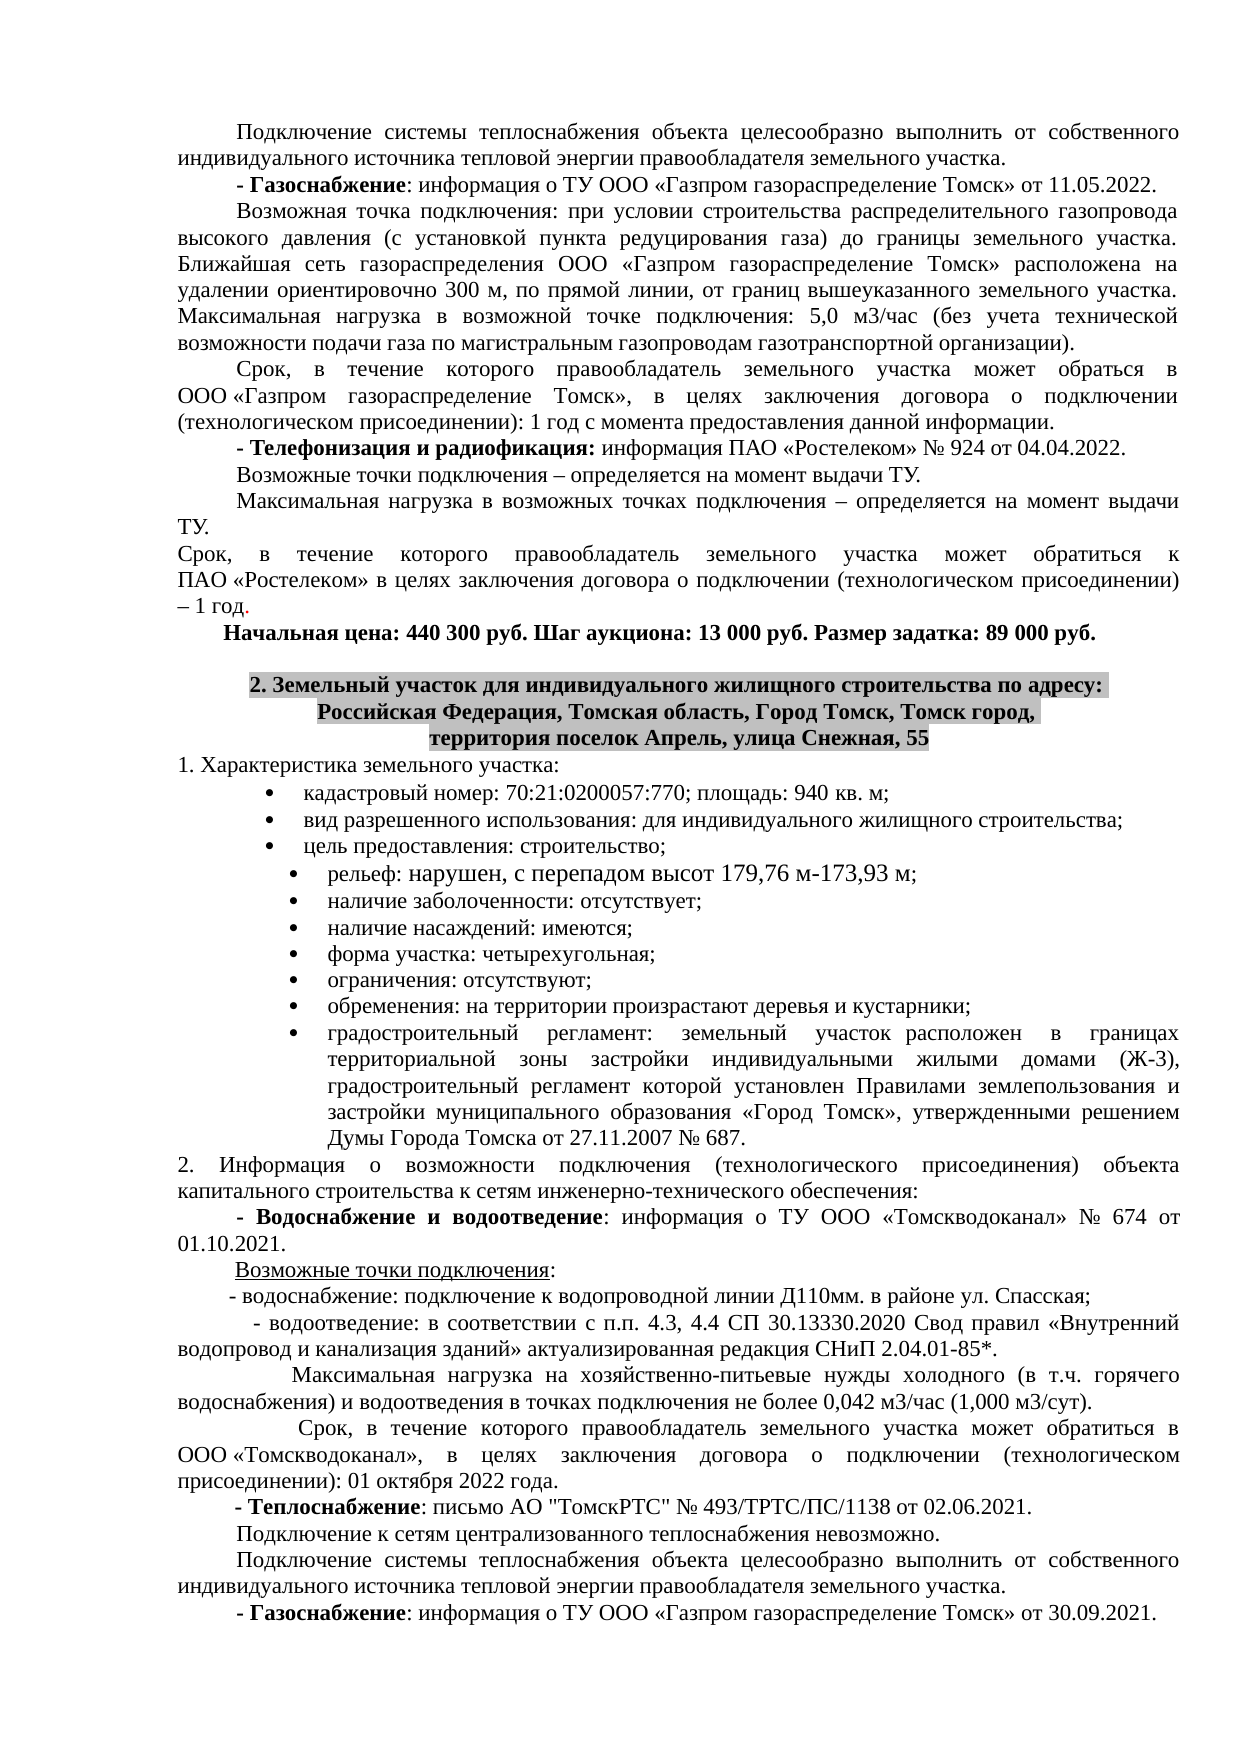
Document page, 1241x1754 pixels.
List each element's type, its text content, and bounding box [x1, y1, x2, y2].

text 2. Земельный участок для индивидуального жилищного строительства по адресу: [177, 672, 1181, 698]
text - водоснабжение: подключение к водопроводной линии Д110мм. в районе ул. Спасская; [177, 1282, 1181, 1309]
text 2. Информация о возможности подключения (технологического присоединения) объекта капитального строительства к сетям инженерно-технического обеспечения: [177, 1151, 1181, 1203]
text Срок, в течение которого правообладатель земельного участка может обраться в ООО «Газпром газораспределение Томск», в целях заключения договора о подключении (технологическом присоединении): 1 год с момента предоставления данной информации. [177, 355, 1179, 434]
list градостроительный регламент: земельный участок расположен в границах территориальной зоны застройки индивидуальными жилыми домами (Ж-3), градостроительный регламент которой установлен Правилами землепользования и застройки муниципального образования «Город Томск», утвержденными решением Думы Города Томска от 27.11.2007 № 687. [290, 1019, 1181, 1151]
text Начальная цена: 440 300 руб. Шаг аукциона: 13 000 руб. Размер задатка: 89 000 руб. [177, 619, 1181, 645]
list цель предоставления: строительство; [266, 832, 1181, 858]
text - Водоснабжение и водоотведение: информация о ТУ ООО «Томскводоканал» № 674 от 01.10.2021. [177, 1203, 1181, 1256]
list обременения: на территории произрастают деревья и кустарники; [290, 993, 1181, 1019]
text - водоотведение: в соответствии с п.п. 4.3, 4.4 СП 30.13330.2020 Свод правил «Внутренний водопровод и канализация зданий» актуализированная редакция СНиП 2.04.01-85*. [177, 1309, 1181, 1362]
text территория поселок Апрель, улица Снежная, 55 [177, 724, 1181, 751]
list наличие заболоченности: отсутствует; [290, 887, 1181, 913]
list вид разрешенного использования: для индивидуального жилищного строительства; [266, 806, 1181, 832]
text Подключение системы теплоснабжения объекта целесообразно выполнить от собственного индивидуального источника тепловой энергии правообладателя земельного участка. [177, 118, 1181, 171]
list ограничения: отсутствуют; [290, 966, 1181, 993]
text Максимальная нагрузка на хозяйственно-питьевые нужды холодного (в т.ч. горячего водоснабжения) и водоотведения в точках подключения не более 0,042 м3/час (1,000 м3/сут). [177, 1362, 1181, 1414]
text Срок, в течение которого правообладатель земельного участка может обратиться в ООО «Томскводоканал», в целях заключения договора о подключении (технологическом присоединении): 01 октября 2022 года. [177, 1414, 1181, 1493]
text Максимальная нагрузка в возможных точках подключения – определяется на момент выдачи ТУ. [177, 487, 1181, 540]
text - Газоснабжение: информация о ТУ ООО «Газпром газораспределение Томск» от 30.09.2021. [177, 1599, 1181, 1625]
text Возможные точки подключения: [177, 1256, 1181, 1282]
text - Телефонизация и радиофикация: информация ПАО «Ростелеком» № 924 от 04.04.2022. [177, 434, 1181, 461]
text Российская Федерация, Томская область, Город Томск, Томск город, [177, 698, 1181, 724]
list наличие насаждений: имеются; [290, 913, 1181, 940]
text 1. Характеристика земельного участка: [177, 751, 1181, 777]
list рельеф: нарушен, с перепадом высот 179,76 м-173,93 м; [290, 858, 1181, 887]
text Возможная точка подключения: при условии строительства распределительного газопровода высокого давления (с установкой пункта редуцирования газа) до границы земельного участка. Ближайшая сеть газораспределения ООО «Газпром газораспределение Томск» расположена на удалении ориентировочно 300 м, по прямой линии, от границ вышеуказанного земельного участка. Максимальная нагрузка в возможной точке подключения: 5,0 м3/час (без учета технической возможности подачи газа по магистральным газопроводам газотранспортной организации). [177, 197, 1179, 355]
text Срок, в течение которого правообладатель земельного участка может обратиться к ПАО «Ростелеком» в целях заключения договора о подключении (технологическом присоединении) – 1 год. [177, 540, 1181, 619]
text Возможные точки подключения – определяется на момент выдачи ТУ. [177, 461, 1181, 487]
text Подключение к сетям централизованного теплоснабжения невозможно. [177, 1520, 1181, 1546]
text - Газоснабжение: информация о ТУ ООО «Газпром газораспределение Томск» от 11.05.2022. [177, 171, 1181, 197]
text - Теплоснабжение: письмо АО "ТомскРТС" № 493/ТРТС/ПС/1138 от 02.06.2021. [177, 1493, 1181, 1520]
list кадастровый номер: 70:21:0200057:770; площадь: 940 кв. м; [266, 777, 1181, 806]
list форма участка: четырехугольная; [290, 940, 1181, 966]
text Подключение системы теплоснабжения объекта целесообразно выполнить от собственного индивидуального источника тепловой энергии правообладателя земельного участка. [177, 1546, 1181, 1599]
